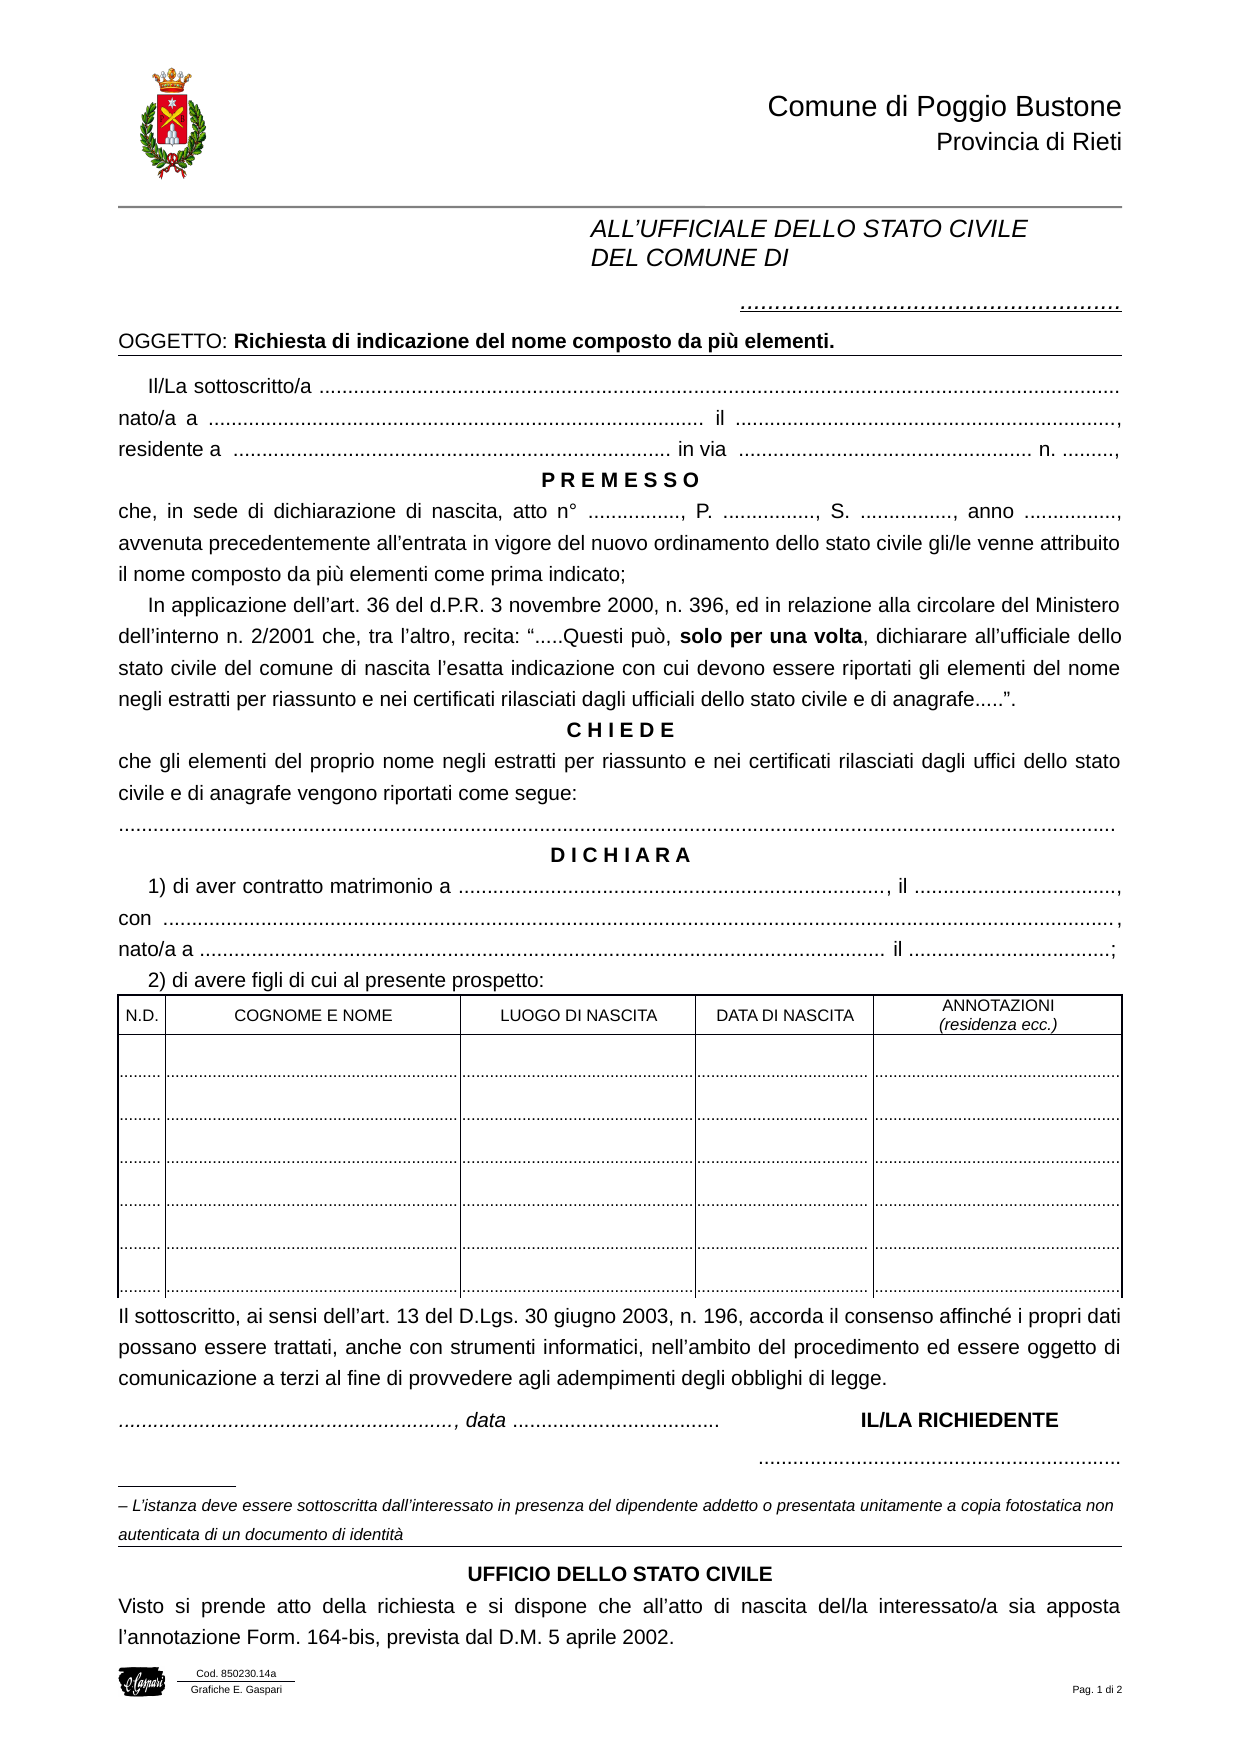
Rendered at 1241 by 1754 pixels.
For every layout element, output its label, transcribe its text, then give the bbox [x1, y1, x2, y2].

text 2) di avere figli di cui al presente prospetto: [118, 962, 1122, 994]
text OGGETTO: Richiesta di indicazione del nome composto da più elementi. [118, 329, 1122, 355]
table_cell ..................................... ..................................... ..................................... ..................................... ..................................... ..................................... [696, 1035, 873, 1298]
picture [118, 1666, 166, 1697]
table_cell .................................................. .................................................. .................................................. .................................................. .................................................. .................................................. [461, 1035, 695, 1298]
table_cell ..................................................... ..................................................... ..................................................... ..................................................... ..................................................... ..................................................... [874, 1035, 1121, 1298]
table_header ANNOTAZIONI (residenza ecc.) [874, 996, 1121, 1034]
table_header N.D. [119, 996, 165, 1034]
subtitle P R E M E S S O [118, 462, 1122, 494]
text In applicazione dell’art. 36 del d.P.R. 3 novembre 2000, n. 396, ed in relazione alla circolare del Ministero dell’interno n. 2/2001 che, tra l’altro, recita: “.....Questi può, solo per una volta, dichiarare all’ufficiale dello stato civile del comune di nascita l’esatta indicazione con cui devono essere riportati gli elementi del nome negli estratti per riassunto e nei certificati rilasciati dagli ufficiali dello stato civile e di anagrafe.....”. [118, 587, 1122, 712]
table_cell ......... ......... ......... ......... ......... ......... [119, 1035, 165, 1298]
text UFFICIO DELLO STATO CIVILE [118, 1557, 1122, 1588]
table_header COGNOME E NOME [166, 996, 460, 1034]
text Il sottoscritto, ai sensi dell’art. 13 del D.Lgs. 30 giugno 2003, n. 196, accorda il consenso affinché i propri dati possano essere trattati, anche con strumenti informatici, nell’ambito del procedimento ed essere oggetto di comunicazione a terzi al fine di provvedere agli adempimenti degli obblighi di legge. [118, 1298, 1122, 1392]
text ............................................................... [118, 1445, 1122, 1469]
text – L’istanza deve essere sottoscritta dall’interessato in presenza del dipendente addetto o presentata unitamente a copia fotostatica non autenticata di un documento di identità [118, 1496, 1122, 1546]
text 1) di aver contratto matrimonio a .........................................................................., il ..................................., con ....................................................................................................................................................................., nato/a a ....................................................................................................................... il ...................................; [118, 869, 1122, 962]
text Visto si prende atto della richiesta e si dispone che all’atto di nascita del/la interessato/a sia apposta l’annotazione Form. 164-bis, prevista dal D.M. 5 aprile 2002. [118, 1588, 1122, 1651]
picture [122, 58, 224, 189]
text DEL COMUNE DI [591, 243, 1081, 271]
text ALL’UFFICIALE DELLO STATO CIVILE [591, 214, 1081, 243]
text ....................................................... [591, 286, 1122, 315]
table_header DATA DI NASCITA [696, 996, 873, 1034]
table_cell ............................................................... ............................................................... ............................................................... ............................................................... ............................................................... ............................................................... [166, 1035, 460, 1298]
table_header LUOGO DI NASCITA [461, 996, 695, 1034]
text Comune di Poggio Bustone [224, 89, 1122, 122]
text .........................................................., data .................................... IL/LA RICHIEDENTE [119, 1404, 1122, 1433]
text D I C H I A R A [118, 837, 1122, 869]
subtitle C H I E D E [118, 712, 1122, 744]
text Provincia di Rieti [224, 127, 1122, 156]
text Il/La sottoscritto/a ........................................................................................................................................... nato/a a ...................................................................................... il .................................................................., residente a ............................................................................ in via ................................................... n. ........., [118, 369, 1122, 462]
text che gli elementi del proprio nome negli estratti per riassunto e nei certificati rilasciati dagli uffici dello stato civile e di anagrafe vengono riportati come segue: [118, 744, 1122, 806]
text ............................................................................................................................................................................. [118, 806, 1122, 837]
text che, in sede di dichiarazione di nascita, atto n° ................, P. ................, S. ................, anno ................, avvenuta precedentemente all’entrata in vigore del nuovo ordinamento dello stato civile gli/le venne attribuito il nome composto da più elementi come prima indicato; [118, 494, 1122, 587]
